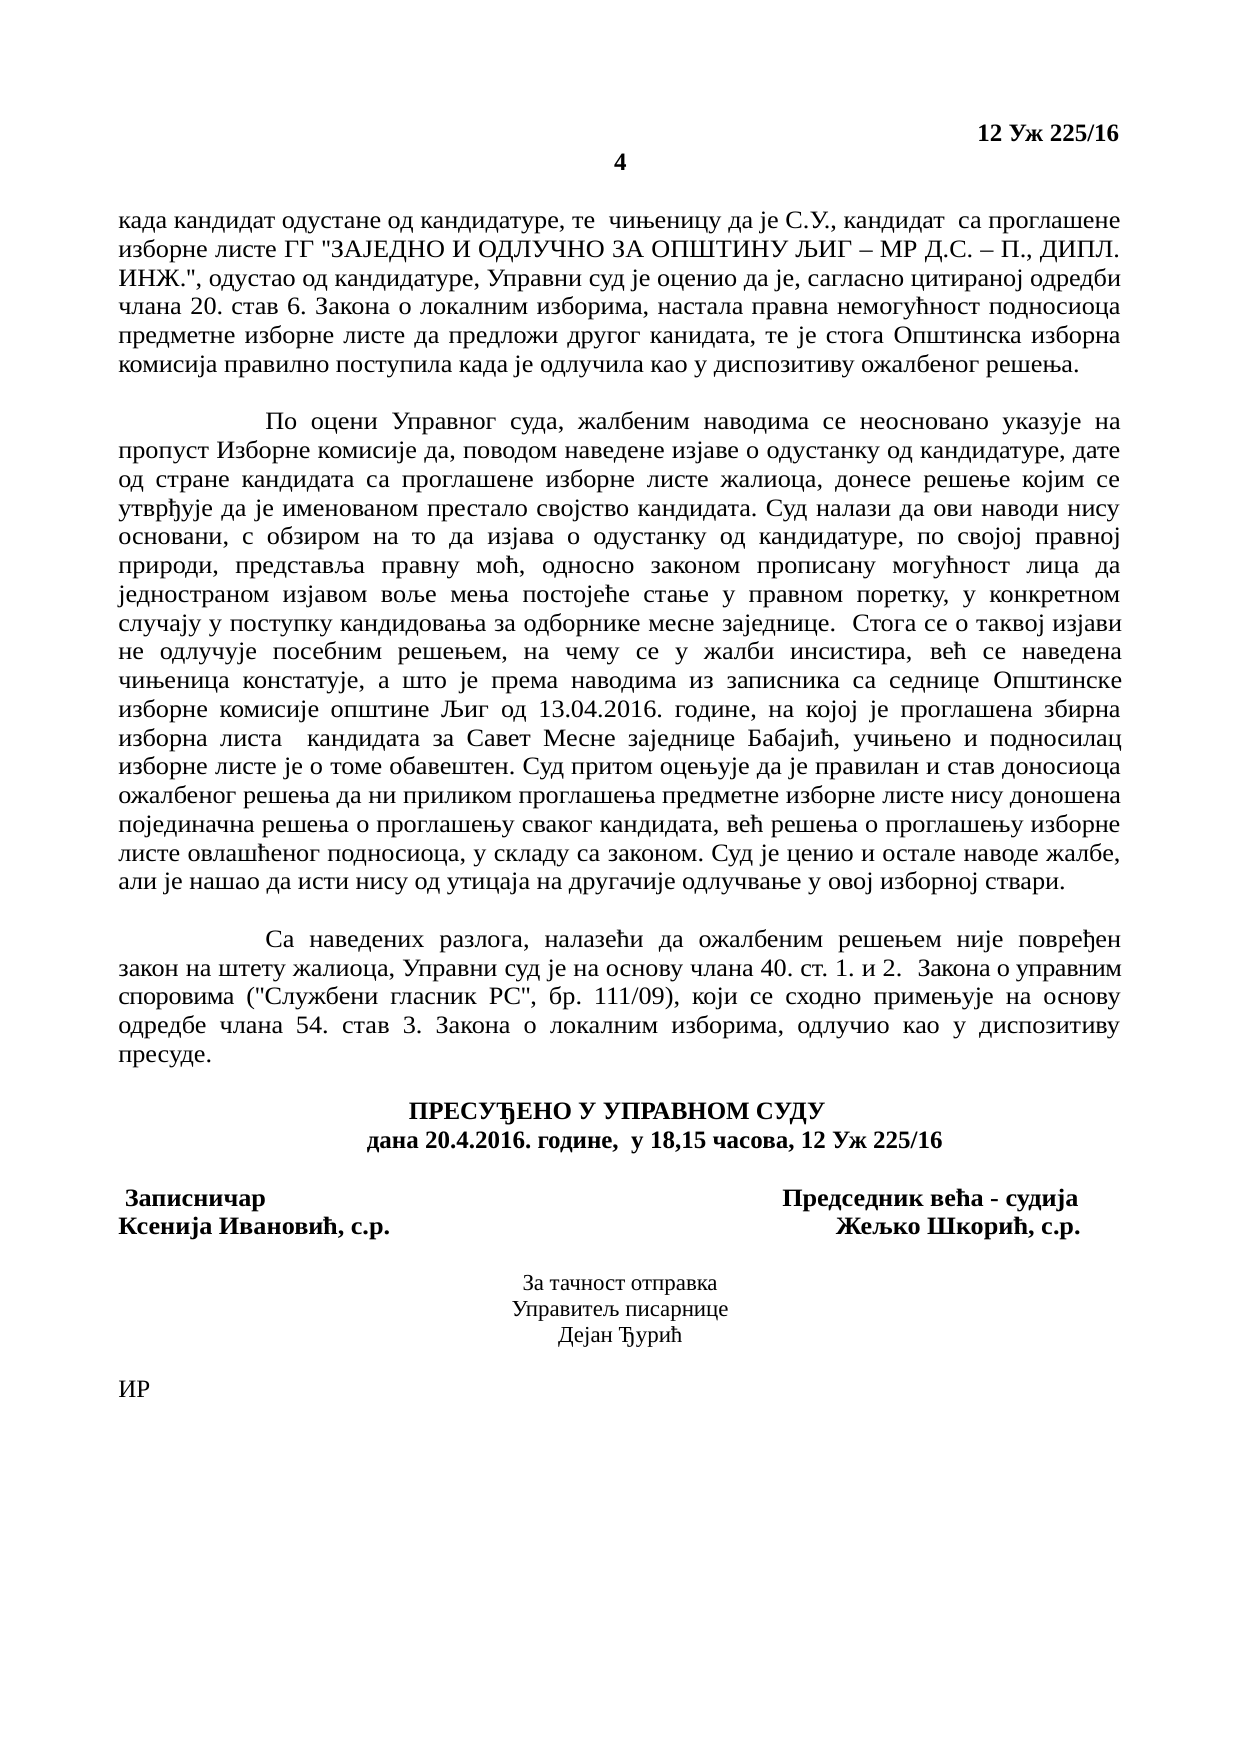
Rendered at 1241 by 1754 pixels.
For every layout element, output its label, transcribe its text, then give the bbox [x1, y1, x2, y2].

text када кандидат одустане од кандидатуре, те чињеницу да је С.У., кандидат са проглашене изборне листе ГГ ''ЗАЈЕДНО И ОДЛУЧНО ЗА ОПШТИНУ ЉИГ – МР Д.С. – П., ДИПЛ. ИНЖ.'', одустао од кандидатуре, Управни суд је оценио да је, сагласно цитираној одредби члана 20. став 6. Закона о локалним изборима, настала правна немогућност подносиоца предметне изборне листе да предложи другог канидата, те је стога Општинска изборна комисија правилно поступила када је одлучила као у диспозитиву ожалбеног решења. [118, 205, 1122, 378]
text ПРЕСУЂЕНО У УПРАВНОМ СУДУ [118, 1096, 1122, 1125]
text Дејан Ђурић [118, 1322, 1122, 1348]
text За тачност отправка [118, 1269, 1122, 1295]
text ИР [118, 1374, 1122, 1403]
text Управитељ писарнице [118, 1295, 1122, 1322]
text Са наведених разлога, налазећи да ожалбеним решењем није повређен закон на штету жалиоца, Управни суд је на основу члана 40. ст. 1. и 2. Закона о управним споровима (''Службени гласник РС'', бр. 111/09), који се сходно примењује на основу одредбе члана 54. став 3. Закона о локалним изборима, одлучио као у диспозитиву пресуде. [118, 924, 1122, 1068]
text дана 20.4.2016. године, у 18,15 часова, 12 Уж 225/16 [118, 1125, 1122, 1154]
text Записничар Председник већа - судија [118, 1183, 1122, 1211]
text По оцени Управног суда, жалбеним наводима се неосновано указује на пропуст Изборне комисије да, поводом наведене изјаве о одустанку од кандидатуре, дате од стране кандидата са проглашене изборне листе жалиоца, донесе решење којим се утврђује да је именованом престало својство кандидата. Суд налази да ови наводи нису основани, с обзиром на то да изјава о одустанку од кандидатуре, по својој правној природи, представља правну моћ, односно законом прописану могућност лица да једностраном изјавом воље мења постојеће стање у правном поретку, у конкретном случају у поступку кандидовања за одборнике месне заједнице. Стога се о таквој изјави не одлучује посебним решењем, на чему се у жалби инсистира, већ се наведена чињеница констатује, а што је према наводима из записника са седнице Општинске изборне комисије општине Љиг од 13.04.2016. године, на којој је проглашена збирна изборна листа кандидата за Савет Месне заједнице Бабајић, учињено и подносилац изборне листе је о томе обавештен. Суд притом оцењује да је правилан и став доносиоца ожалбеног решења да ни приликом проглашења предметне изборне листе нису доношена појединачна решења о проглашењу сваког кандидата, већ решења о проглашењу изборне листе овлашћеног подносиоца, у складу са законом. Суд је ценио и остале наводе жалбе, али је нашао да исти нису од утицаја на другачије одлучвање у овој изборној ствари. [118, 406, 1122, 895]
text Ксенија Ивановић, с.р. Жељко Шкорић, с.р. [118, 1211, 1122, 1240]
